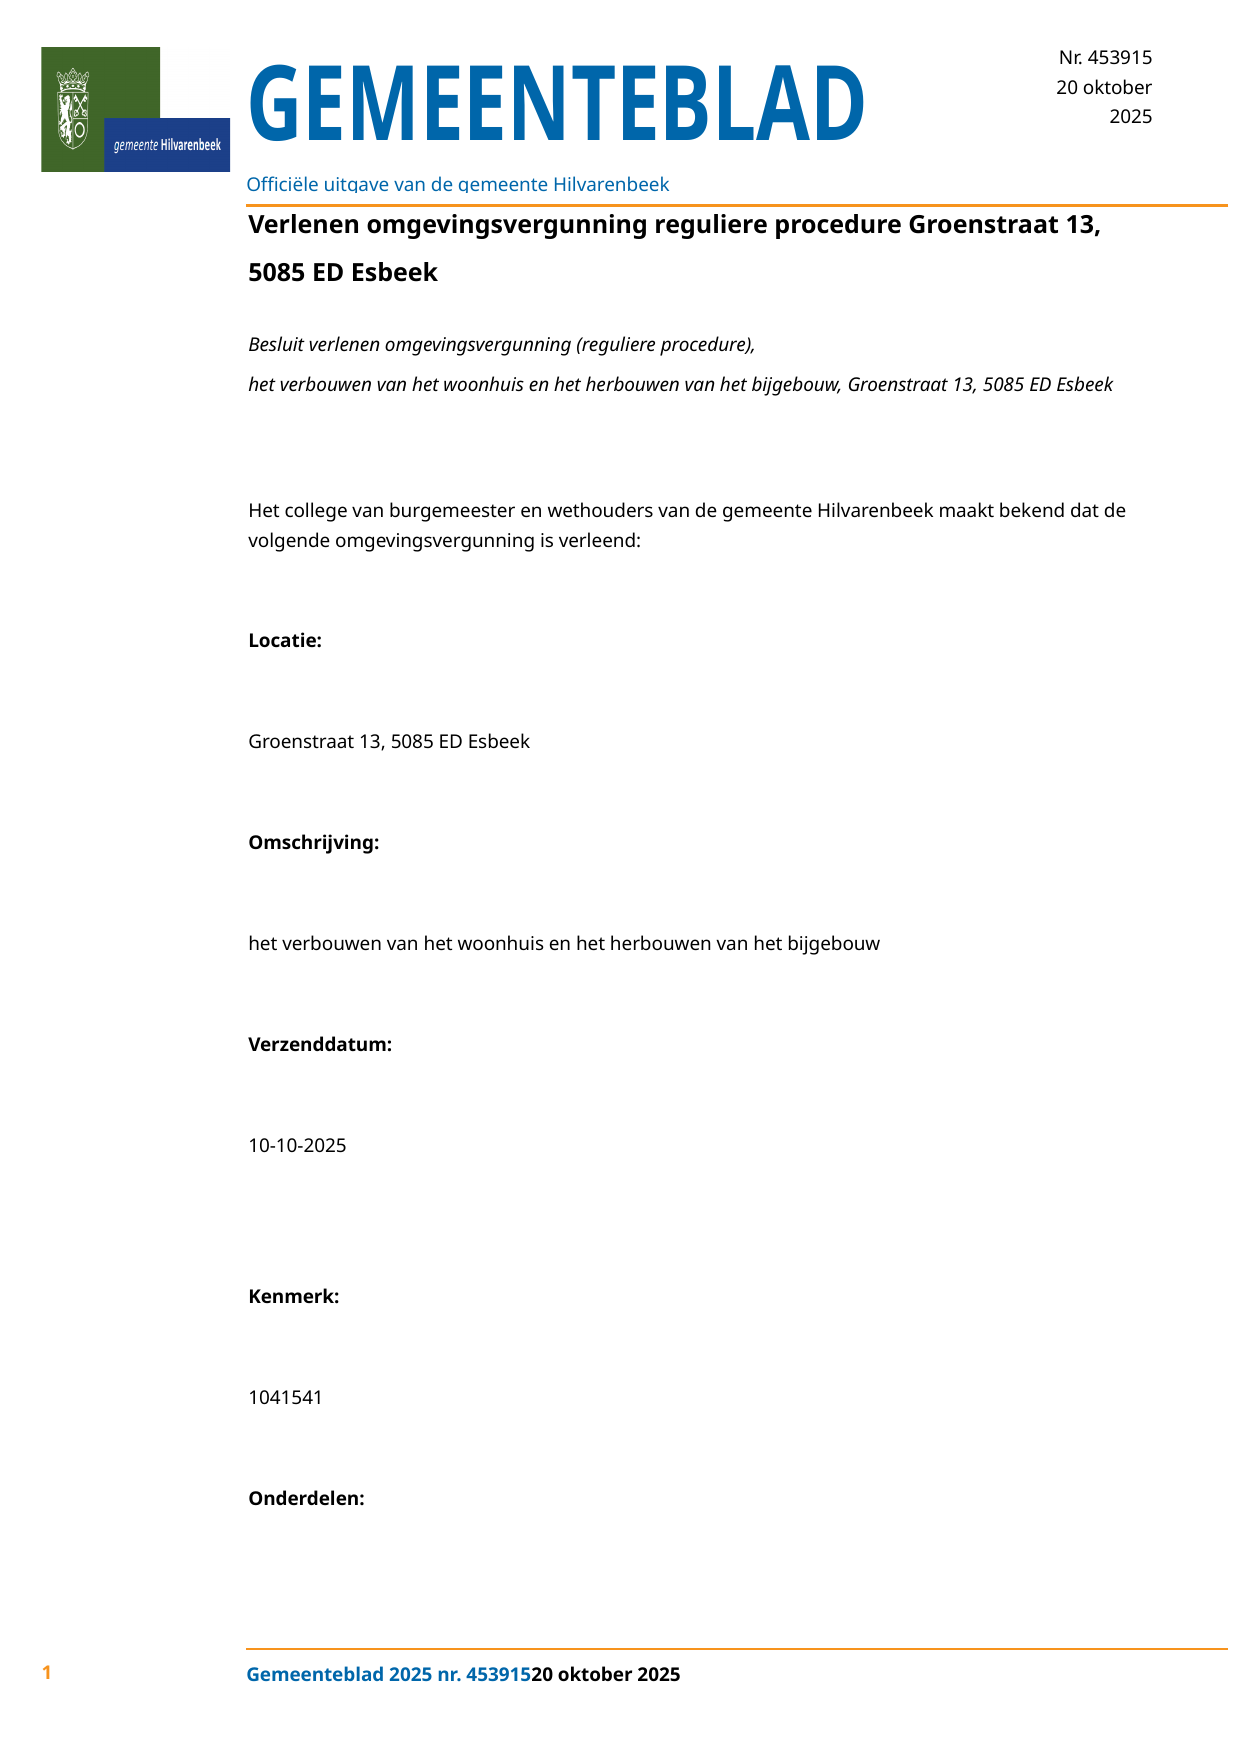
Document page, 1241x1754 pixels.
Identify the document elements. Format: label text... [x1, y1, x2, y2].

text Omschrijving: [248, 829, 1152, 855]
text Onderdelen: [248, 1485, 1152, 1511]
text Locatie: [248, 628, 1152, 653]
text 1041541 [248, 1384, 1152, 1410]
text het verbouwen van het woonhuis en het herbouwen van het bijgebouw, Groenstraat 13, 5085 ED Esbeek [248, 371, 1152, 396]
text Verzenddatum: [248, 1031, 1152, 1057]
text het verbouwen van het woonhuis en het herbouwen van het bijgebouw [248, 930, 1152, 956]
picture [41, 47, 231, 172]
text Groenstraat 13, 5085 ED Esbeek [248, 728, 1152, 754]
text Kenmerk: [248, 1283, 1152, 1309]
text Verlenen omgevingsvergunning reguliere procedure Groenstraat 13, 5085 ED Esbeek [248, 207, 1152, 288]
text Het college van burgemeester en wethouders van de gemeente Hilvarenbeek maakt bekend dat de volgende omgevingsvergunning is verleend: [248, 497, 1152, 553]
text Besluit verlenen omgevingsvergunning (reguliere procedure), [248, 331, 1152, 357]
text 10-10-2025 [248, 1132, 1152, 1158]
